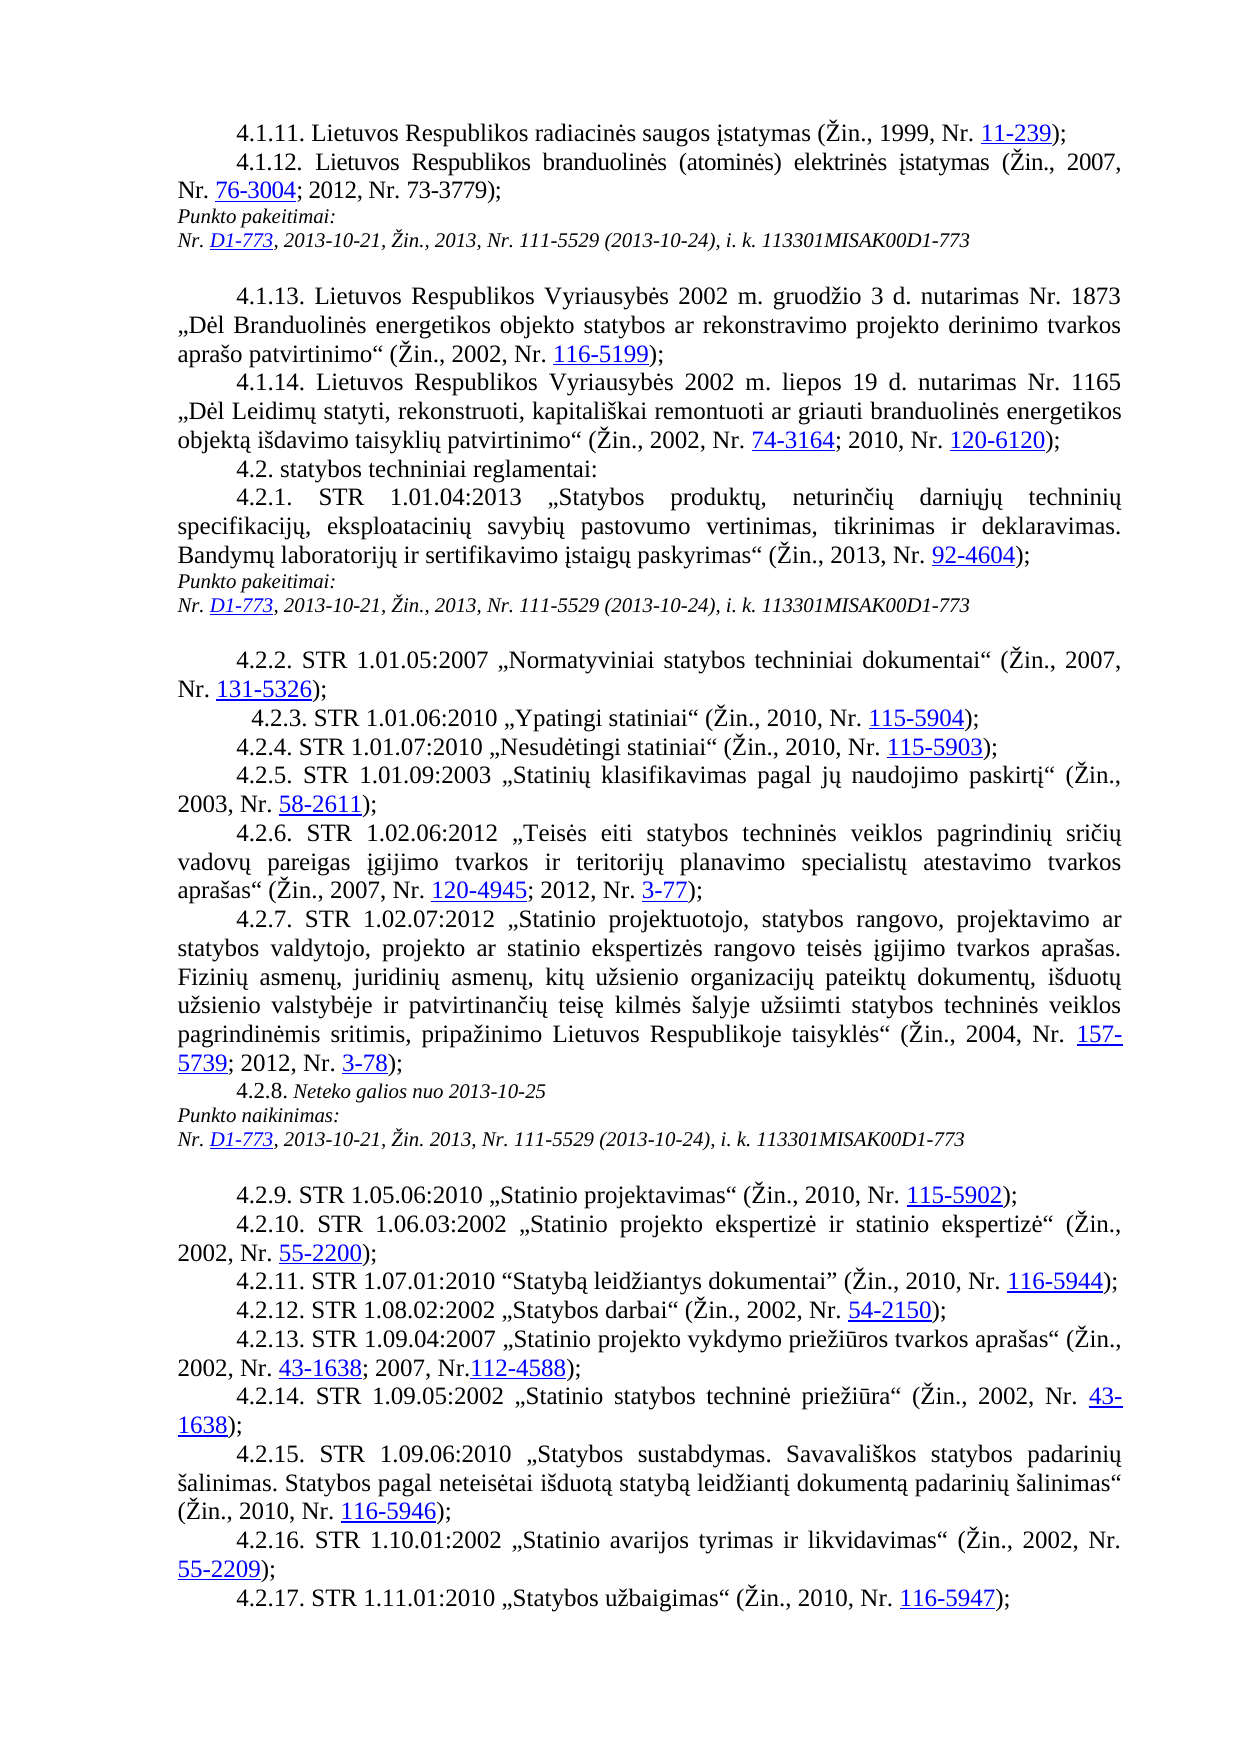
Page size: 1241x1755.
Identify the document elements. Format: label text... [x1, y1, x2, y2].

text 4.2.16. STR 1.10.01:2002 „Statinio avarijos tyrimas ir likvidavimas“ (Žin., 2002, Nr. 55-2209); [177, 1525, 1122, 1583]
text 4.2.10. STR 1.06.03:2002 „Statinio projekto ekspertizė ir statinio ekspertizė“ (Žin., 2002, Nr. 55-2200); [177, 1209, 1122, 1266]
text 4.1.14. Lietuvos Respublikos Vyriausybės 2002 m. liepos 19 d. nutarimas Nr. 1165 „Dėl Leidimų statyti, rekonstruoti, kapitališkai remontuoti ar griauti branduolinės energetikos objektą išdavimo taisyklių patvirtinimo“ (Žin., 2002, Nr. 74-3164; 2010, Nr. 120-6120); [177, 367, 1122, 454]
text 4.2.12. STR 1.08.02:2002 „Statybos darbai“ (Žin., 2002, Nr. 54-2150); [177, 1295, 1122, 1324]
text Nr. D1-773, 2013-10-21, Žin., 2013, Nr. 111-5529 (2013-10-24), i. k. 113301MISAK00D1-773 [177, 228, 1122, 252]
text Punkto pakeitimai: [177, 569, 1122, 593]
text 4.2.13. STR 1.09.04:2007 „Statinio projekto vykdymo priežiūros tvarkos aprašas“ (Žin., 2002, Nr. 43-1638; 2007, Nr.112-4588); [177, 1324, 1122, 1381]
text Punkto pakeitimai: [177, 204, 1122, 228]
text 4.2.14. STR 1.09.05:2002 „Statinio statybos techninė priežiūra“ (Žin., 2002, Nr. 43-1638); [177, 1381, 1122, 1439]
text 4.2.6. STR 1.02.06:2012 „Teisės eiti statybos techninės veiklos pagrindinių sričių vadovų pareigas įgijimo tvarkos ir teritorijų planavimo specialistų atestavimo tvarkos aprašas“ (Žin., 2007, Nr. 120-4945; 2012, Nr. 3-77); [177, 818, 1122, 904]
text 4.2.5. STR 1.01.09:2003 „Statinių klasifikavimas pagal jų naudojimo paskirtį“ (Žin., 2003, Nr. 58-2611); [177, 761, 1122, 818]
text 4.2.2. STR 1.01.05:2007 „Normatyviniai statybos techniniai dokumentai“ (Žin., 2007, Nr. 131-5326); [177, 646, 1122, 703]
text Punkto naikinimas: [177, 1103, 1122, 1127]
text Nr. D1-773, 2013-10-21, Žin. 2013, Nr. 111-5529 (2013-10-24), i. k. 113301MISAK00D1-773 [177, 1127, 1122, 1151]
text 4.2.7. STR 1.02.07:2012 „Statinio projektuotojo, statybos rangovo, projektavimo ar statybos valdytojo, projekto ar statinio ekspertizės rangovo teisės įgijimo tvarkos aprašas. Fizinių asmenų, juridinių asmenų, kitų užsienio organizacijų pateiktų dokumentų, išduotų užsienio valstybėje ir patvirtinančių teisę kilmės šalyje užsiimti statybos techninės veiklos pagrindinėmis sritimis, pripažinimo Lietuvos Respublikoje taisyklės“ (Žin., 2004, Nr. 157-5739; 2012, Nr. 3-78); [177, 904, 1122, 1077]
text 4.2.17. STR 1.11.01:2010 „Statybos užbaigimas“ (Žin., 2010, Nr. 116-5947); [177, 1583, 1122, 1611]
text 4.1.13. Lietuvos Respublikos Vyriausybės 2002 m. gruodžio 3 d. nutarimas Nr. 1873 „Dėl Branduolinės energetikos objekto statybos ar rekonstravimo projekto derinimo tvarkos aprašo patvirtinimo“ (Žin., 2002, Nr. 116-5199); [177, 281, 1122, 367]
text 4.2.3. STR 1.01.06:2010 „Ypatingi statiniai“ (Žin., 2010, Nr. 115-5904); [251, 703, 1122, 732]
text 4.1.12. Lietuvos Respublikos branduolinės (atominės) elektrinės įstatymas (Žin., 2007, Nr. 76-3004; 2012, Nr. 73-3779); [177, 147, 1122, 204]
text 4.2.1. STR 1.01.04:2013 „Statybos produktų, neturinčių darniųjų techninių specifikacijų, eksploatacinių savybių pastovumo vertinimas, tikrinimas ir deklaravimas. Bandymų laboratorijų ir sertifikavimo įstaigų paskyrimas“ (Žin., 2013, Nr. 92-4604); [177, 482, 1122, 569]
text 4.2.9. STR 1.05.06:2010 „Statinio projektavimas“ (Žin., 2010, Nr. 115-5902); [177, 1180, 1122, 1209]
text 4.2.15. STR 1.09.06:2010 „Statybos sustabdymas. Savavališkos statybos padarinių šalinimas. Statybos pagal neteisėtai išduotą statybą leidžiantį dokumentą padarinių šalinimas“ (Žin., 2010, Nr. 116-5946); [177, 1439, 1122, 1525]
text Nr. D1-773, 2013-10-21, Žin., 2013, Nr. 111-5529 (2013-10-24), i. k. 113301MISAK00D1-773 [177, 593, 1122, 617]
text 4.2.4. STR 1.01.07:2010 „Nesudėtingi statiniai“ (Žin., 2010, Nr. 115-5903); [177, 732, 1122, 761]
text 4.2. statybos techniniai reglamentai: [177, 454, 1122, 482]
text 4.1.11. Lietuvos Respublikos radiacinės saugos įstatymas (Žin., 1999, Nr. 11-239); [177, 118, 1122, 147]
text 4.2.11. STR 1.07.01:2010 “Statybą leidžiantys dokumentai” (Žin., 2010, Nr. 116-5944); [177, 1266, 1122, 1295]
text 4.2.8. Neteko galios nuo 2013-10-25 [177, 1077, 1122, 1103]
